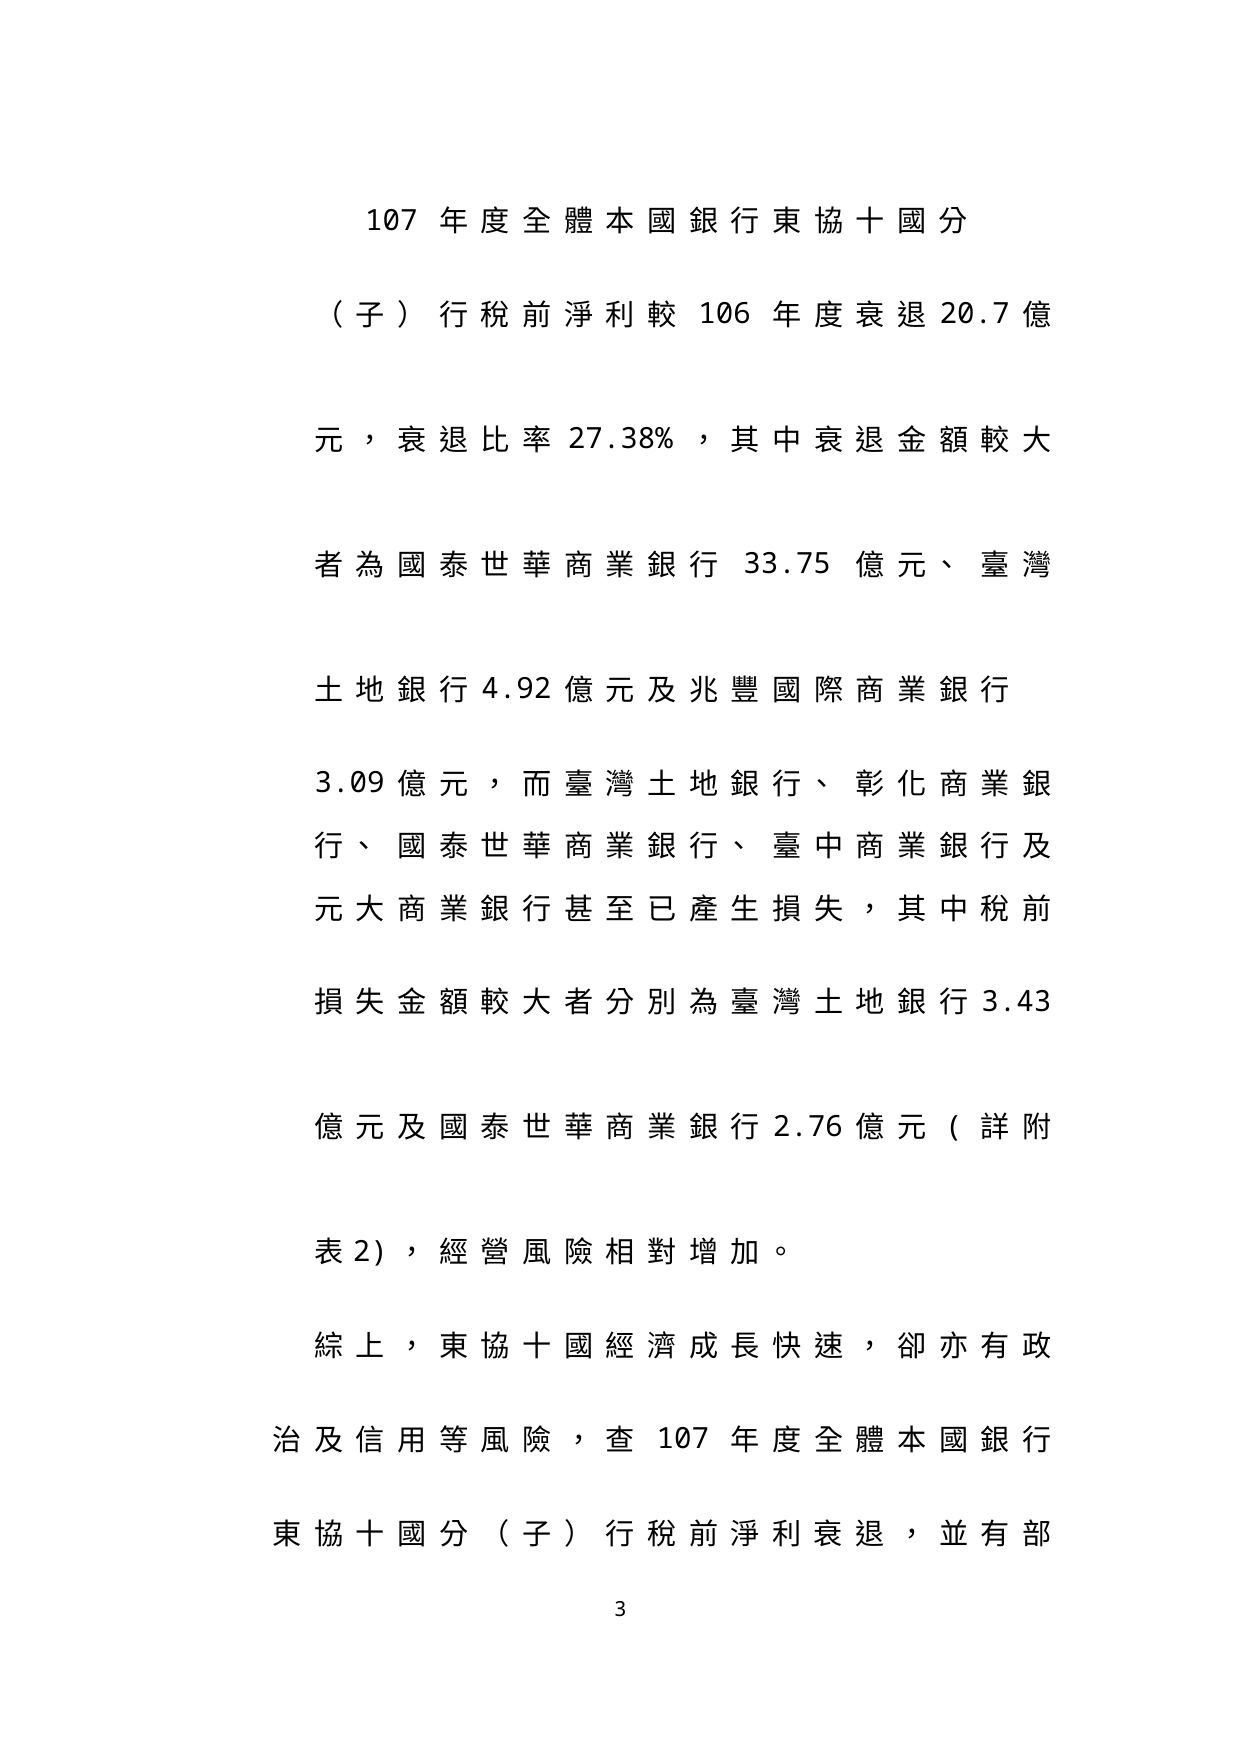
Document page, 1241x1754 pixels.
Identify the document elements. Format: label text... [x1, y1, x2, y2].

text 107年度全體本國銀行東協十國分（子）行稅前淨利較106年度衰退20.7億元，衰退比率27.38%，其中衰退金額較大者為國泰世華商業銀行33.75億元、臺灣土地銀行4.92億元及兆豐國際商業銀行3.09億元，而臺灣土地銀行、彰化商業銀行、國泰世華商業銀行、臺中商業銀行及元大商業銀行甚至已產生損失，其中稅前損失金額較大者分別為臺灣土地銀行3.43億元及國泰世華商業銀行2.76億元(詳附表2)，經營風險相對增加。 [271, 177, 1058, 1302]
text 綜上，東協十國經濟成長快速，卻亦有政治及信用等風險，查107年度全體本國銀行東協十國分（子）行稅前淨利衰退，並有部 [242, 1302, 1058, 1552]
